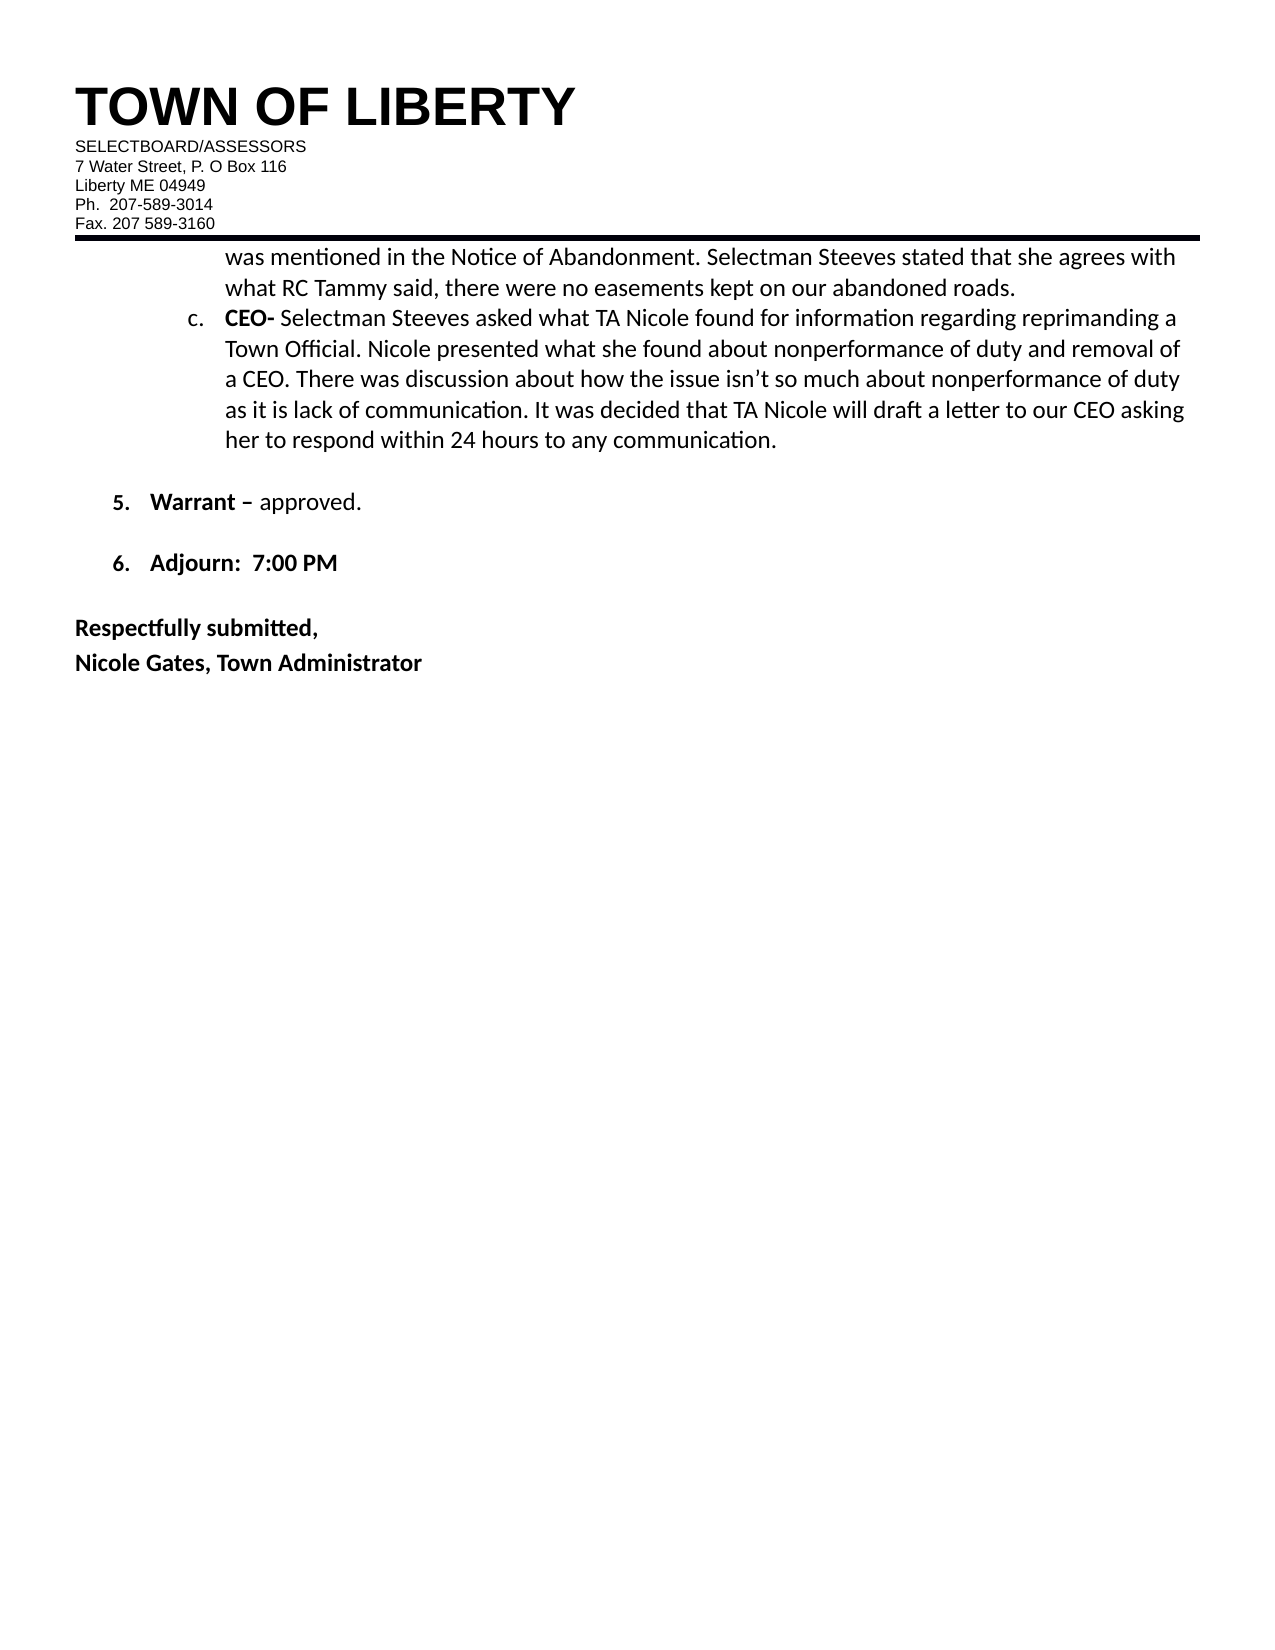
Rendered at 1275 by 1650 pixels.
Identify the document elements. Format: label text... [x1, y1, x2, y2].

text Respectfully submitted, [75, 612, 1200, 643]
list Warrant – approved. [112, 486, 1200, 516]
text Nicole Gates, Town Administrator [75, 647, 1200, 678]
list Adjourn: 7:00 PM [112, 547, 1200, 577]
list was mentioned in the Notice of Abandonment. Selectman Steeves stated that she agrees with what RC Tammy said, there were no easements kept on our abandoned roads. [187, 241, 1200, 302]
list CEO- Selectman Steeves asked what TA Nicole found for information regarding reprimanding a Town Official. Nicole presented what she found about nonperformance of duty and removal of a CEO. There was discussion about how the issue isn’t so much about nonperformance of duty as it is lack of communication. It was decided that TA Nicole will draft a letter to our CEO asking her to respond within 24 hours to any communication. [187, 302, 1200, 455]
